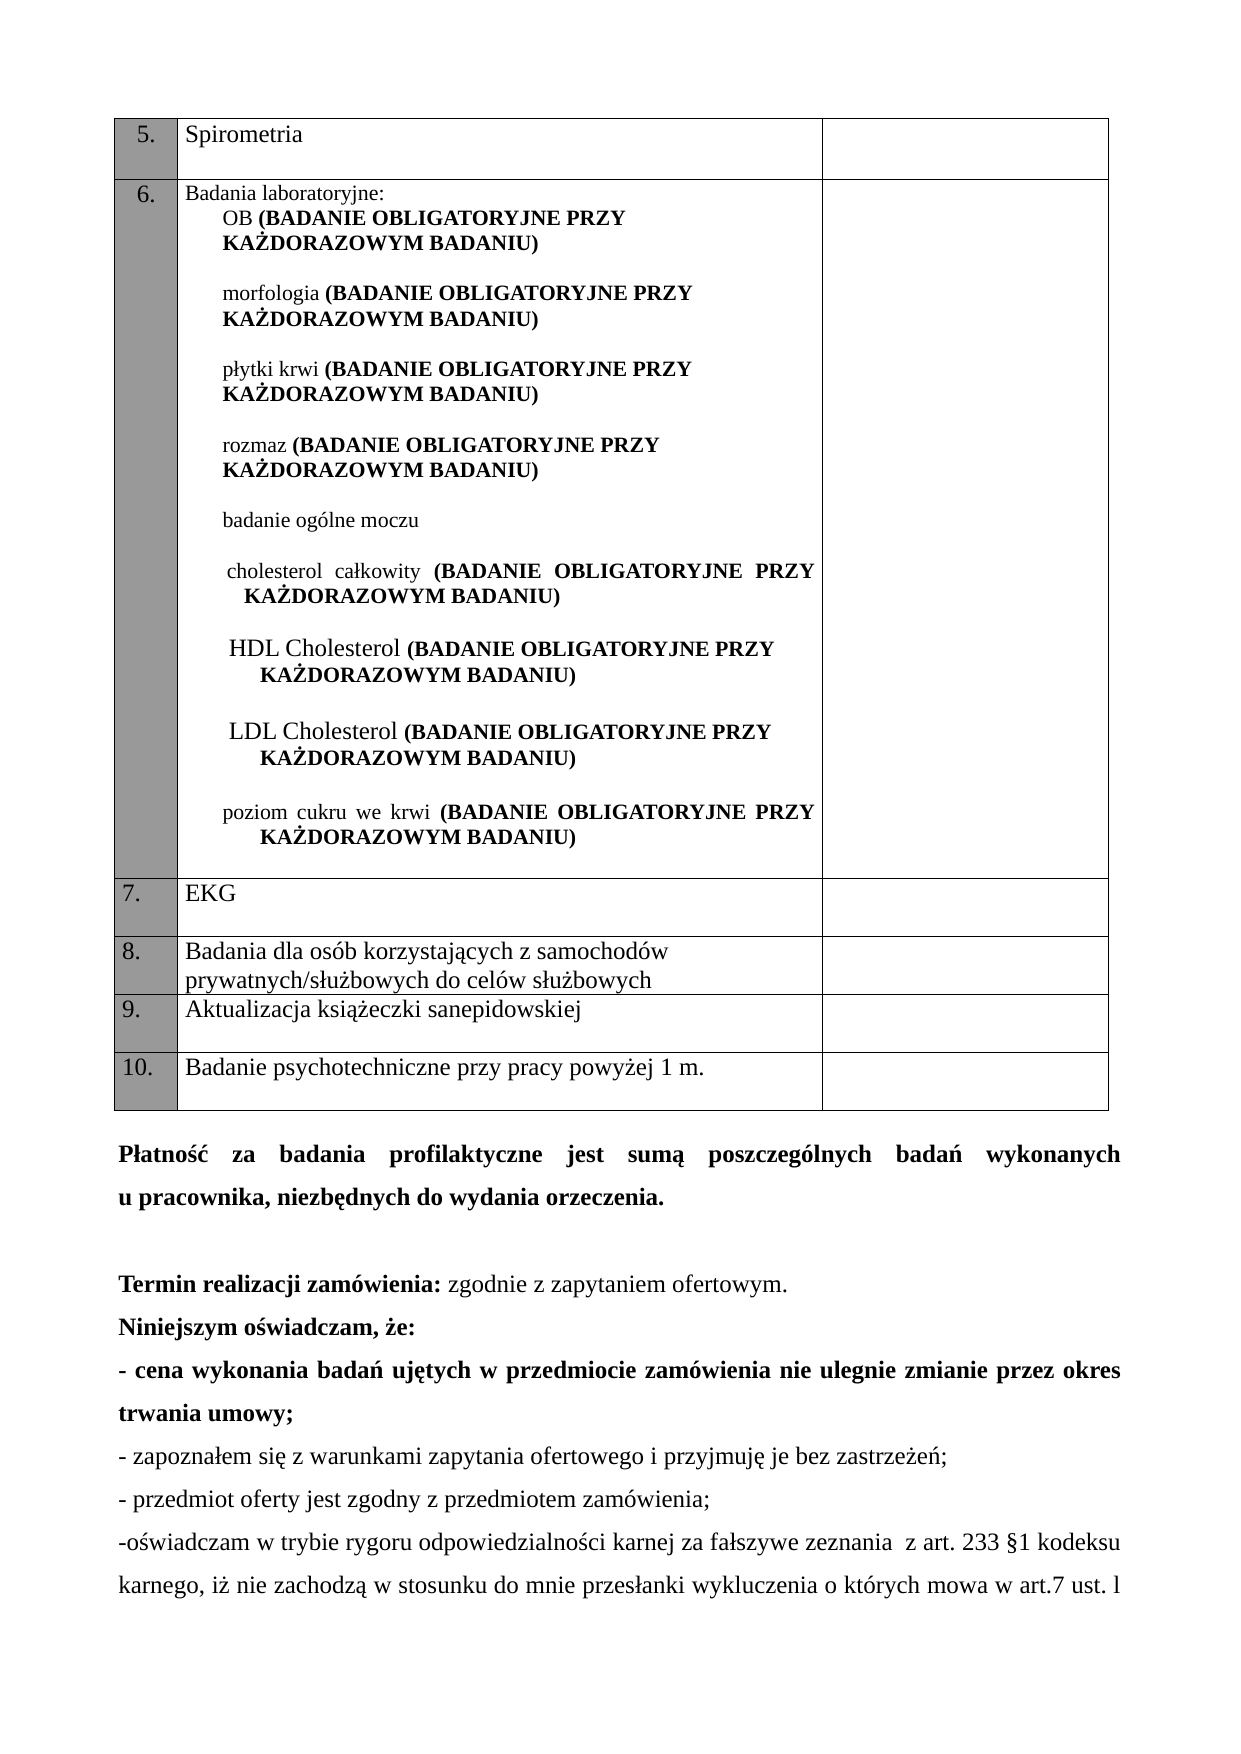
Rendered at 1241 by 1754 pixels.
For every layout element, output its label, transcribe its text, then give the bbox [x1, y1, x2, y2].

text - przedmiot oferty jest zgodny z przedmiotem zamówienia; [118, 1484, 1122, 1513]
table_cell Aktualizacja książeczki sanepidowskiej [178, 995, 822, 1052]
table_cell Spirometria [178, 119, 822, 179]
text Termin realizacji zamówienia: zgodnie z zapytaniem ofertowym. [118, 1269, 1122, 1297]
table_cell [823, 1053, 1108, 1110]
table_cell 5. [115, 119, 177, 179]
table_cell [823, 879, 1108, 936]
table_cell 6. [115, 180, 177, 878]
table_cell [823, 995, 1108, 1052]
table_cell Badanie psychotechniczne przy pracy powyżej 1 m. [178, 1053, 822, 1110]
table_cell [823, 119, 1108, 179]
table_cell Badania laboratoryjne: OB (BADANIE OBLIGATORYJNE PRZY KAŻDORAZOWYM BADANIU) morfologia (BADANIE OBLIGATORYJNE PRZY KAŻDORAZOWYM BADANIU) płytki krwi (BADANIE OBLIGATORYJNE PRZY KAŻDORAZOWYM BADANIU) rozmaz (BADANIE OBLIGATORYJNE PRZY KAŻDORAZOWYM BADANIU) badanie ogólne moczu cholesterol całkowity (BADANIE OBLIGATORYJNE PRZY KAŻDORAZOWYM BADANIU) HDL Cholesterol (BADANIE OBLIGATORYJNE PRZY KAŻDORAZOWYM BADANIU) LDL Cholesterol (BADANIE OBLIGATORYJNE PRZY KAŻDORAZOWYM BADANIU) poziom cukru we krwi (BADANIE OBLIGATORYJNE PRZY KAŻDORAZOWYM BADANIU) [178, 180, 822, 878]
text Niniejszym oświadczam, że: [118, 1312, 1122, 1341]
table_cell [823, 937, 1108, 994]
text Płatność za badania profilaktyczne jest sumą poszczególnych badań wykonanych u pracownika, niezbędnych do wydania orzeczenia. [118, 1139, 1122, 1211]
text - zapoznałem się z warunkami zapytania ofertowego i przyjmuję je bez zastrzeżeń; [118, 1441, 1122, 1470]
table_cell 7. [115, 879, 177, 936]
table_cell EKG [178, 879, 822, 936]
text -oświadczam w trybie rygoru odpowiedzialności karnej za fałszywe zeznania z art. 233 §1 kodeksu karnego, iż nie zachodzą w stosunku do mnie przesłanki wykluczenia o których mowa w art.7 ust. l [118, 1527, 1122, 1599]
table_cell 10. [115, 1053, 177, 1110]
table_cell 9. [115, 995, 177, 1052]
table_cell Badania dla osób korzystających z samochodów prywatnych/służbowych do celów służbowych [178, 937, 822, 994]
table_cell 8. [115, 937, 177, 994]
text - cena wykonania badań ujętych w przedmiocie zamówienia nie ulegnie zmianie przez okres trwania umowy; [118, 1355, 1122, 1427]
table_cell [823, 180, 1108, 878]
